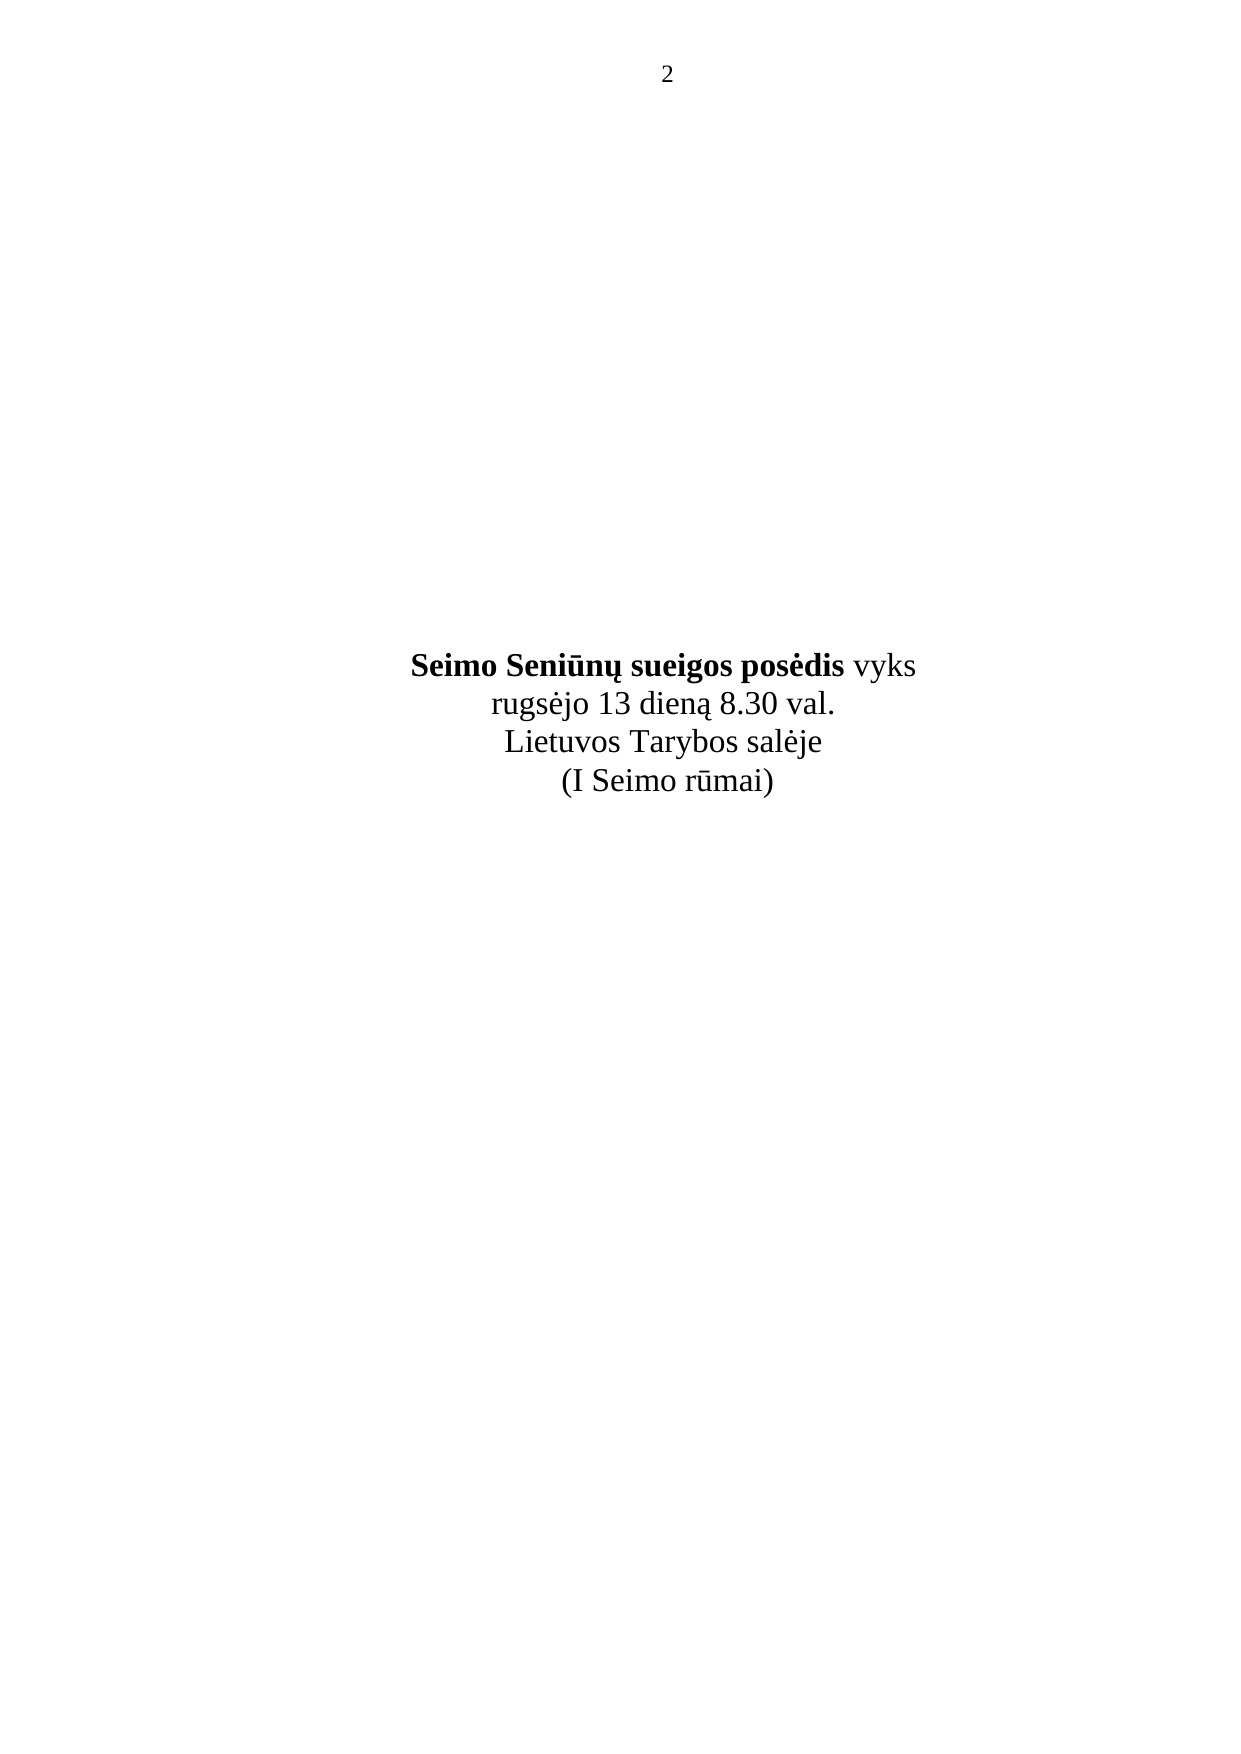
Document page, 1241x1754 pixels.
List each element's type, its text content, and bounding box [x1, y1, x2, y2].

text Seimo Seniūnų sueigos posėdis vyks [177, 645, 1157, 683]
text Lietuvos Tarybos salėje [177, 722, 1157, 760]
text rugsėjo 13 dieną 8.30 val. [177, 683, 1157, 722]
text (I Seimo rūmai) [177, 760, 1157, 798]
